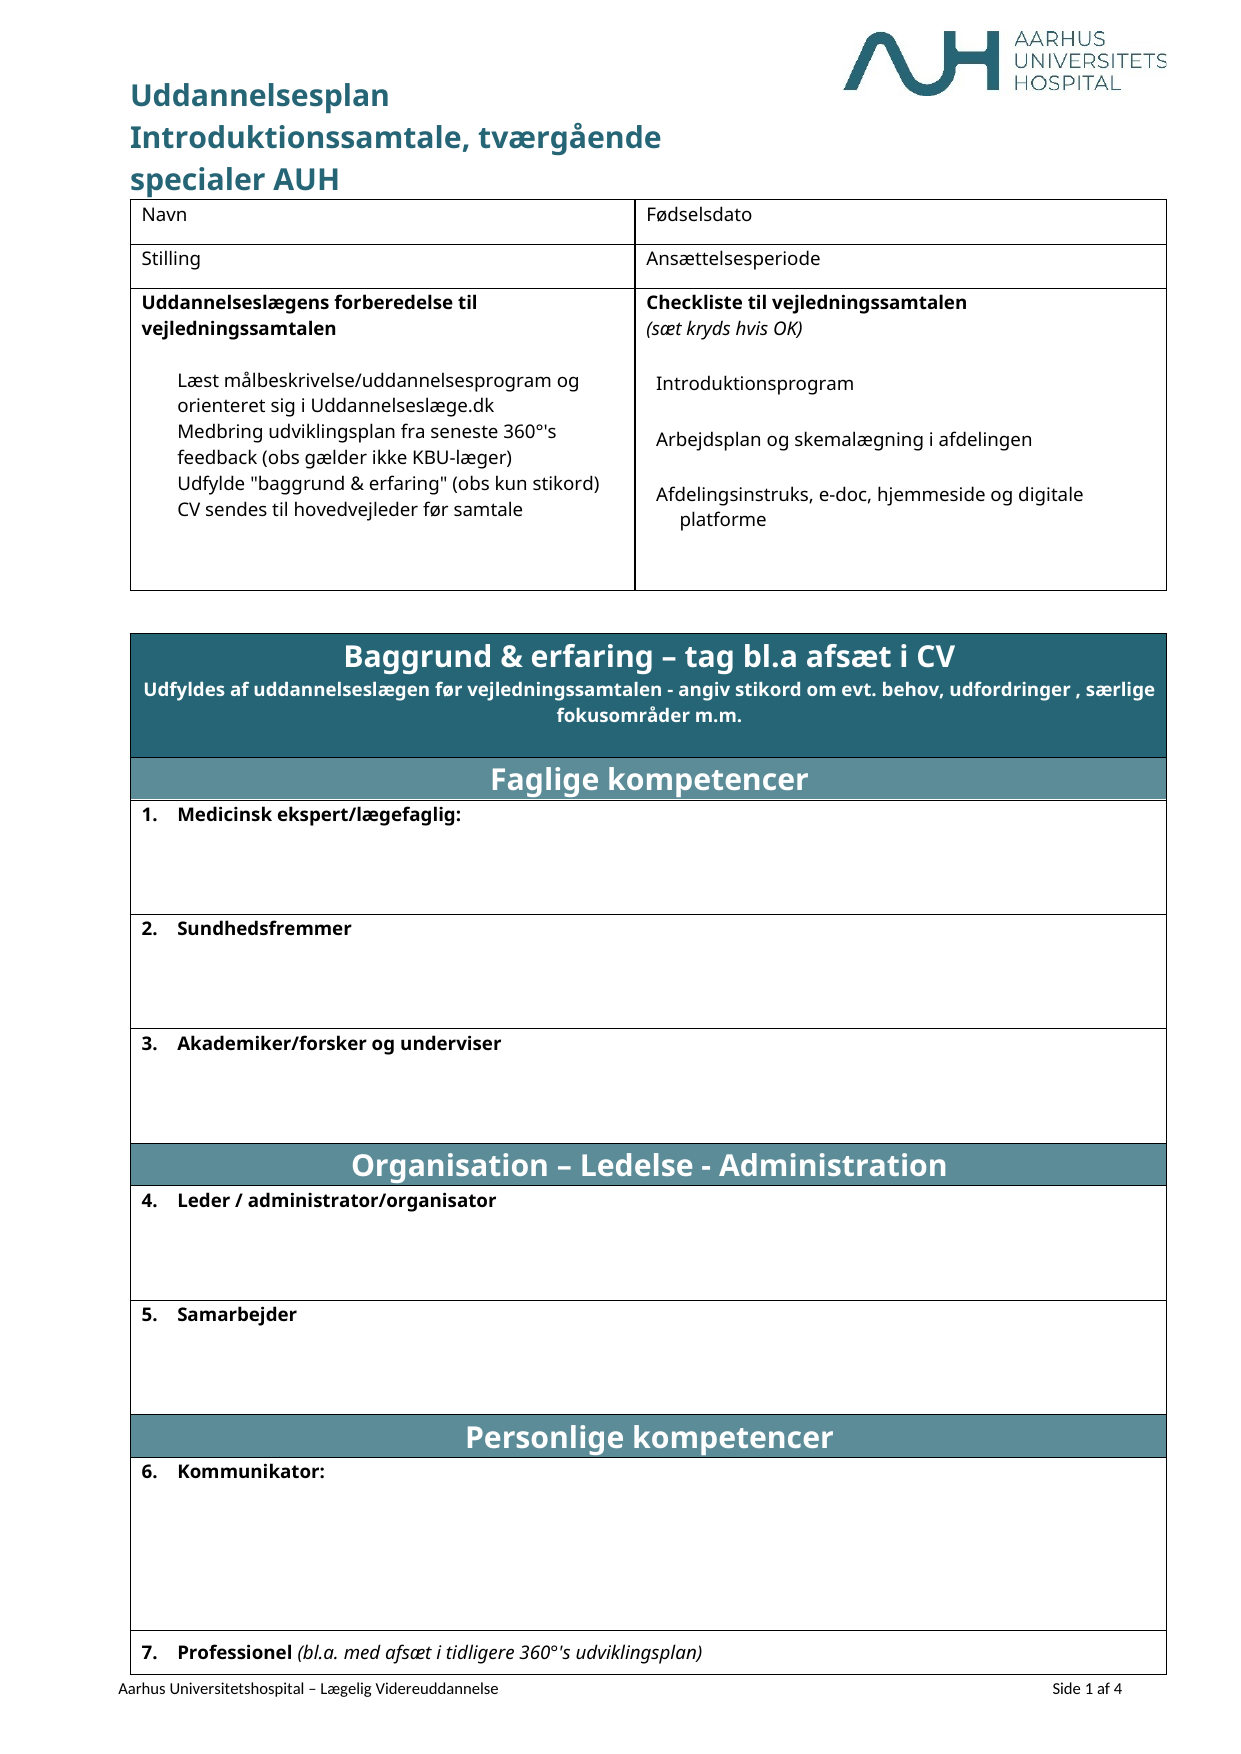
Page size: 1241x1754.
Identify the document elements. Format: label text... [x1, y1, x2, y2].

text specialer AUH [130, 158, 1124, 199]
table_cell Uddannelseslægens forberedelse til vejledningssamtalen Læst målbeskrivelse/uddannelsesprogram og orienteret sig i Uddannelseslæge.dk Medbring udviklingsplan fra seneste 360°'s feedback (obs gælder ikke KBU-læger) Udfylde "baggrund & erfaring" (obs kun stikord) CV sendes til hovedvejleder før samtale [131, 289, 634, 590]
table_cell 7. Professionel (bl.a. med afsæt i tidligere 360°'s udviklingsplan) [131, 1631, 1166, 1674]
table_header Fødselsdato [636, 200, 1166, 243]
table_cell 2. Sundhedsfremmer [131, 915, 1166, 1028]
table_cell 4. Leder / administrator/organisator [131, 1186, 1166, 1300]
table_cell Stilling [131, 245, 634, 288]
picture [843, 31, 1167, 96]
subtitle Uddannelsesplan [130, 74, 1124, 116]
table_cell Personlige kompetencer [131, 1415, 1166, 1457]
table_cell 3. Akademiker/forsker og underviser [131, 1029, 1166, 1143]
table_cell Checkliste til vejledningssamtalen (sæt kryds hvis OK) Introduktionsprogram Arbejdsplan og skemalægning i afdelingen Afdelingsinstruks, e-doc, hjemmeside og digitale platforme [636, 289, 1166, 590]
table_cell Faglige kompetencer [131, 758, 1166, 799]
table_cell 1. Medicinsk ekspert/lægefaglig: [131, 801, 1166, 914]
table_header Baggrund & erfaring – tag bl.a afsæt i CV Udfyldes af uddannelseslægen før vejledningssamtalen - angiv stikord om evt. behov, udfordringer , særlige fokusområder m.m. [131, 634, 1166, 757]
table_cell Ansættelsesperiode [636, 245, 1166, 288]
table_cell 5. Samarbejder [131, 1301, 1166, 1414]
table_cell 6. Kommunikator: [131, 1458, 1166, 1629]
table_cell Organisation – Ledelse - Administration [131, 1144, 1166, 1185]
text Introduktionssamtale, tværgående [130, 116, 1124, 157]
table_header Navn [131, 200, 634, 243]
